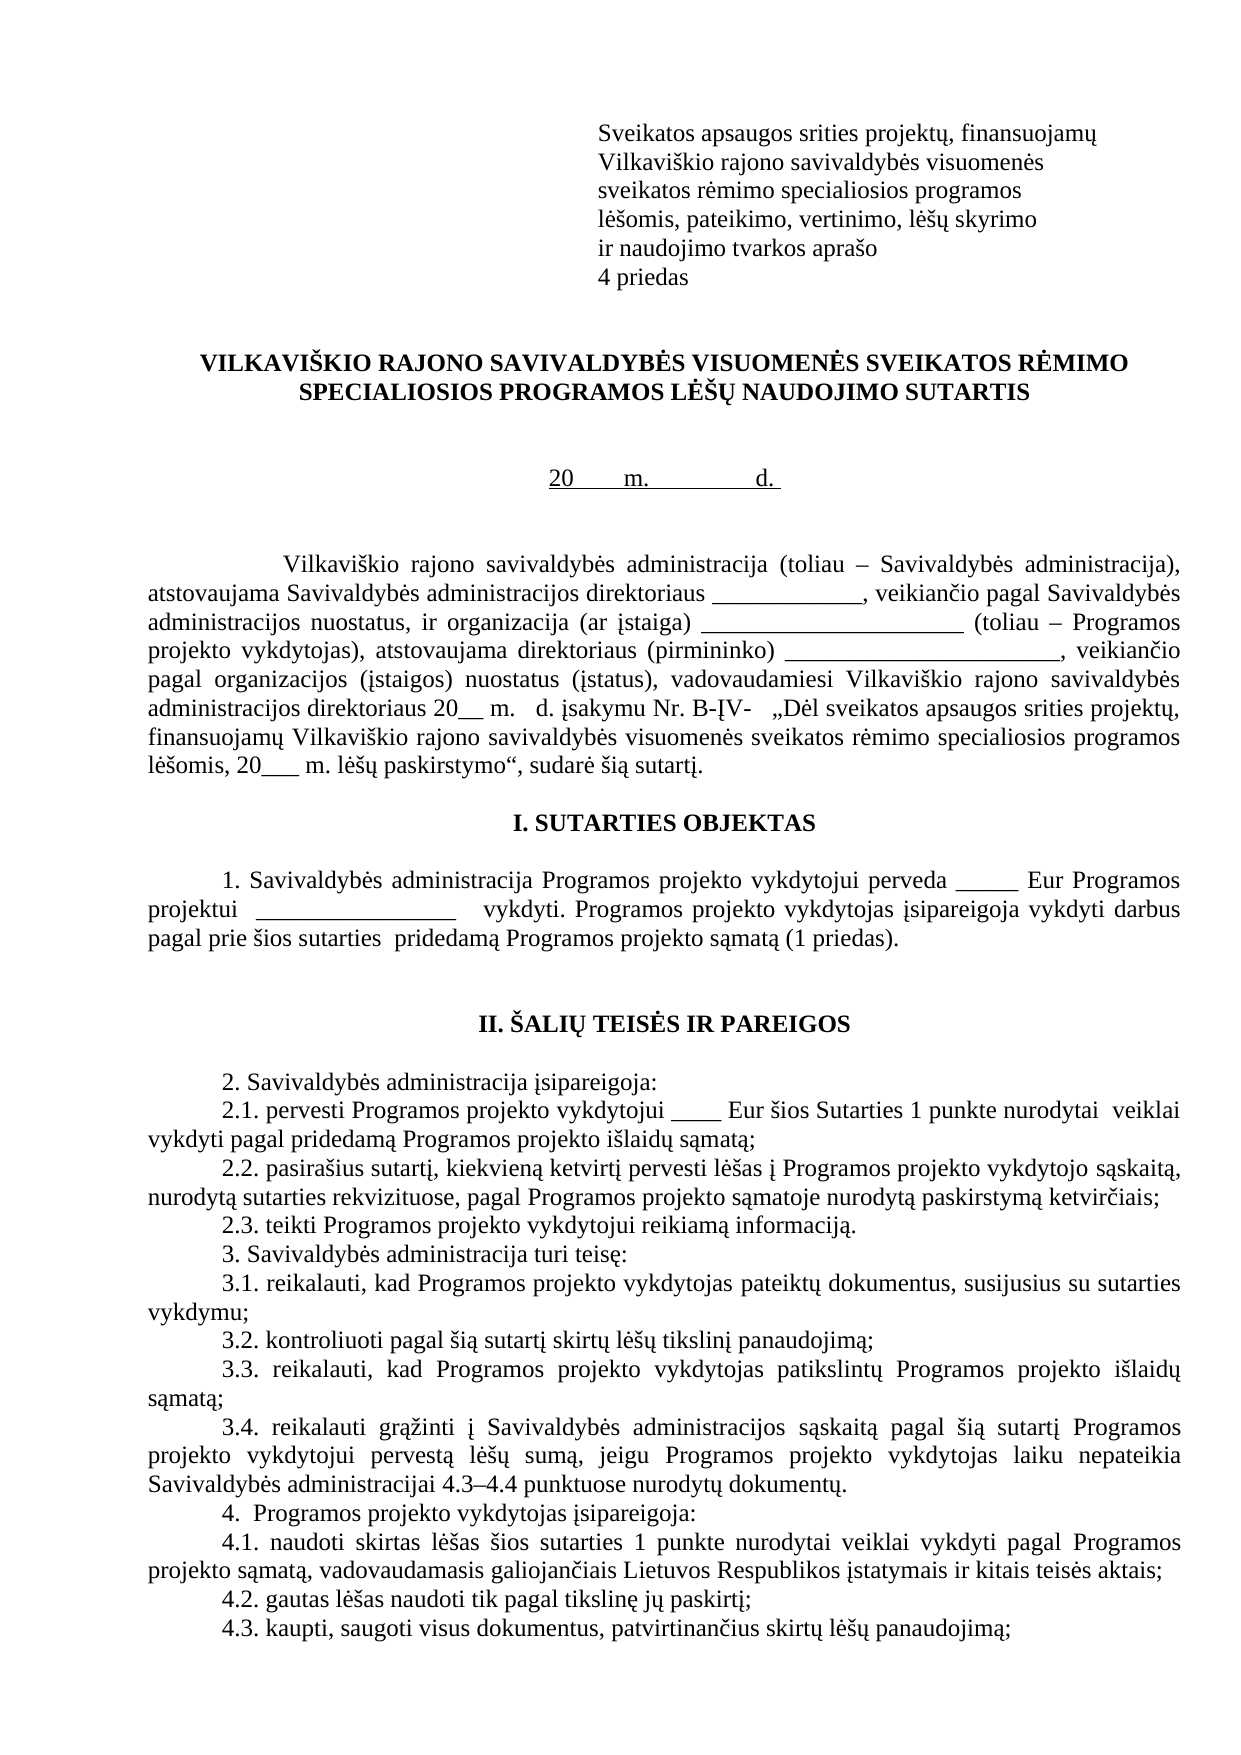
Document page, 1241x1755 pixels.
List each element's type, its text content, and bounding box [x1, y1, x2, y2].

text 4. Programos projekto vykdytojas įsipareigoja: [148, 1498, 1181, 1527]
text 2.1. pervesti Programos projekto vykdytojui ____ Eur šios Sutarties 1 punkte nurodytai veiklai vykdyti pagal pridedamą Programos projekto išlaidų sąmatą; [148, 1096, 1181, 1153]
text Vilkaviškio rajono savivaldybės administracija (toliau – Savivaldybės administracija), atstovaujama Savivaldybės administracijos direktoriaus ____________, veikiančio pagal Savivaldybės administracijos nuostatus, ir organizacija (ar įstaiga) _____________________ (toliau – Programos projekto vykdytojas), atstovaujama direktoriaus (pirmininko) ______________________, veikiančio pagal organizacijos (įstaigos) nuostatus (įstatus), vadovaudamiesi Vilkaviškio rajono savivaldybės administracijos direktoriaus 20__ m. d. įsakymu Nr. B-ĮV- „Dėl sveikatos apsaugos srities projektų, finansuojamų Vilkaviškio rajono savivaldybės visuomenės sveikatos rėmimo specialiosios programos lėšomis, 20___ m. lėšų paskirstymo“, sudarė šią sutartį. [148, 549, 1181, 779]
text Vilkaviškio rajono savivaldybės visuomenės [598, 147, 1181, 176]
text 3.2. kontroliuoti pagal šią sutartį skirtų lėšų tikslinį panaudojimą; [148, 1326, 1181, 1354]
text 3.4. reikalauti grąžinti į Savivaldybės administracijos sąskaitą pagal šią sutartį Programos projekto vykdytojui pervestą lėšų sumą, jeigu Programos projekto vykdytojas laiku nepateikia Savivaldybės administracijai 4.3–4.4 punktuose nurodytų dokumentų. [148, 1412, 1181, 1498]
text lėšomis, pateikimo, vertinimo, lėšų skyrimo [598, 204, 1181, 233]
text 1. Savivaldybės administracija Programos projekto vykdytojui perveda _____ Eur Programos projektui ________________ vykdyti. Programos projekto vykdytojas įsipareigoja vykdyti darbus pagal prie šios sutarties pridedamą Programos projekto sąmatą (1 priedas). [148, 866, 1181, 952]
text 20 m. d. [148, 463, 1181, 492]
text 4.2. gautas lėšas naudoti tik pagal tikslinę jų paskirtį; [148, 1584, 1181, 1613]
text 3.3. reikalauti, kad Programos projekto vykdytojas patikslintų Programos projekto išlaidų sąmatą; [148, 1354, 1181, 1412]
text 2.2. pasirašius sutartį, kiekvieną ketvirtį pervesti lėšas į Programos projekto vykdytojo sąskaitą, nurodytą sutarties rekvizituose, pagal Programos projekto sąmatoje nurodytą paskirstymą ketvirčiais; [148, 1153, 1181, 1211]
text 2.3. teikti Programos projekto vykdytojui reikiamą informaciją. [148, 1211, 1181, 1239]
text sveikatos rėmimo specialiosios programos [598, 176, 1181, 204]
text 3. Savivaldybės administracija turi teisę: [148, 1239, 1181, 1268]
text 4 priedas [598, 262, 1181, 291]
text Sveikatos apsaugos srities projektų, finansuojamų [598, 118, 1181, 147]
text 4.3. kaupti, saugoti visus dokumentus, patvirtinančius skirtų lėšų panaudojimą; [148, 1613, 1181, 1642]
text VILKAVIŠKIO RAJONO SAVIVALDYBĖS VISUOMENĖS SVEIKATOS RĖMIMO SPECIALIOSIOS PROGRAMOS LĖŠŲ NAUDOJIMO SUTARTIS [148, 348, 1181, 406]
text 3.1. reikalauti, kad Programos projekto vykdytojas pateiktų dokumentus, susijusius su sutarties vykdymu; [148, 1268, 1181, 1326]
text ir naudojimo tvarkos aprašo [598, 233, 1181, 262]
text 2. Savivaldybės administracija įsipareigoja: [148, 1067, 1181, 1096]
text 4.1. naudoti skirtas lėšas šios sutarties 1 punkte nurodytai veiklai vykdyti pagal Programos projekto sąmatą, vadovaudamasis galiojančiais Lietuvos Respublikos įstatymais ir kitais teisės aktais; [148, 1527, 1181, 1584]
text II. ŠALIŲ TEISĖS IR PAREIGOS [148, 1009, 1181, 1038]
text I. SUTARTIES OBJEKTAS [148, 808, 1181, 837]
